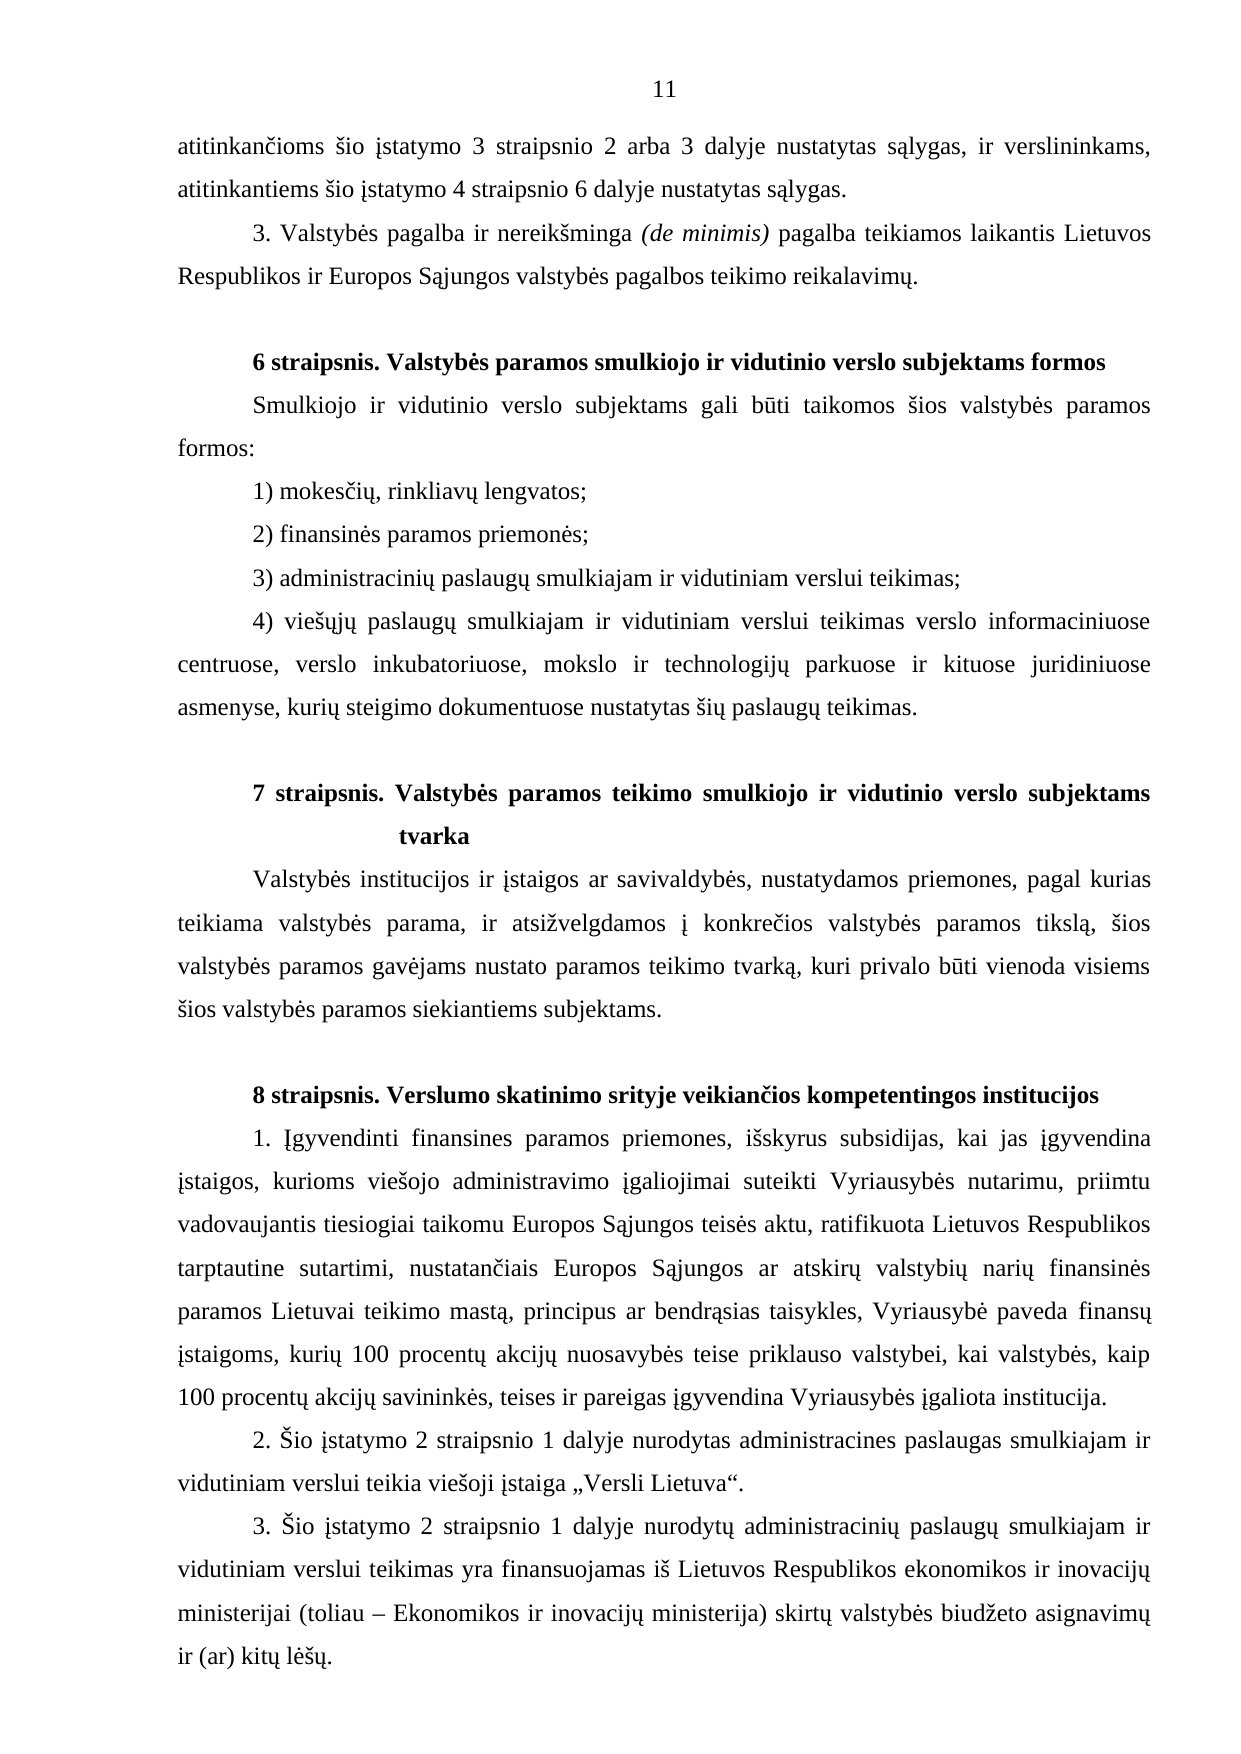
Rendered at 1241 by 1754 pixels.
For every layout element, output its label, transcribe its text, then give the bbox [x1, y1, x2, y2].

text Smulkiojo ir vidutinio verslo subjektams gali būti taikomos šios valstybės paramos formos: [177, 390, 1152, 462]
text 1. Įgyvendinti finansines paramos priemones, išskyrus subsidijas, kai jas įgyvendina įstaigos, kurioms viešojo administravimo įgaliojimai suteikti Vyriausybės nutarimu, priimtu vadovaujantis tiesiogiai taikomu Europos Sąjungos teisės aktu, ratifikuota Lietuvos Respublikos tarptautine sutartimi, nustatančiais Europos Sąjungos ar atskirų valstybių narių finansinės paramos Lietuvai teikimo mastą, principus ar bendrąsias taisykles, Vyriausybė paveda finansų įstaigoms, kurių 100 procentų akcijų nuosavybės teise priklauso valstybei, kai valstybės, kaip 100 procentų akcijų savininkės, teises ir pareigas įgyvendina Vyriausybės įgaliota institucija. [177, 1123, 1152, 1411]
text 3. Šio įstatymo 2 straipsnio 1 dalyje nurodytų administracinių paslaugų smulkiajam ir vidutiniam verslui teikimas yra finansuojamas iš Lietuvos Respublikos ekonomikos ir inovacijų ministerijai (toliau – Ekonomikos ir inovacijų ministerija) skirtų valstybės biudžeto asignavimų ir (ar) kitų lėšų. [177, 1511, 1152, 1669]
text 7 straipsnis. Valstybės paramos teikimo smulkiojo ir vidutinio verslo subjektams tvarka [252, 778, 1152, 850]
text 2) finansinės paramos priemonės; [177, 519, 1152, 548]
text 3) administracinių paslaugų smulkiajam ir vidutiniam verslui teikimas; [177, 563, 1152, 591]
text 1) mokesčių, rinkliavų lengvatos; [177, 476, 1152, 505]
text 4) viešųjų paslaugų smulkiajam ir vidutiniam verslui teikimas verslo informaciniuose centruose, verslo inkubatoriuose, mokslo ir technologijų parkuose ir kituose juridiniuose asmenyse, kurių steigimo dokumentuose nustatytas šių paslaugų teikimas. [177, 606, 1152, 721]
text 3. Valstybės pagalba ir nereikšminga (de minimis) pagalba teikiamos laikantis Lietuvos Respublikos ir Europos Sąjungos valstybės pagalbos teikimo reikalavimų. [177, 218, 1152, 289]
text 6 straipsnis. Valstybės paramos smulkiojo ir vidutinio verslo subjektams formos [177, 347, 1152, 376]
text Valstybės institucijos ir įstaigos ar savivaldybės, nustatydamos priemones, pagal kurias teikiama valstybės parama, ir atsižvelgdamos į konkrečios valstybės paramos tikslą, šios valstybės paramos gavėjams nustato paramos teikimo tvarką, kuri privalo būti vienoda visiems šios valstybės paramos siekiantiems subjektams. [177, 864, 1152, 1023]
text atitinkančioms šio įstatymo 3 straipsnio 2 arba 3 dalyje nustatytas sąlygas, ir verslininkams, atitinkantiems šio įstatymo 4 straipsnio 6 dalyje nustatytas sąlygas. [177, 131, 1152, 203]
text 2. Šio įstatymo 2 straipsnio 1 dalyje nurodytas administracines paslaugas smulkiajam ir vidutiniam verslui teikia viešoji įstaiga „Versli Lietuva“. [177, 1425, 1152, 1497]
text 8 straipsnis. Verslumo skatinimo srityje veikiančios kompetentingos institucijos [177, 1080, 1152, 1109]
